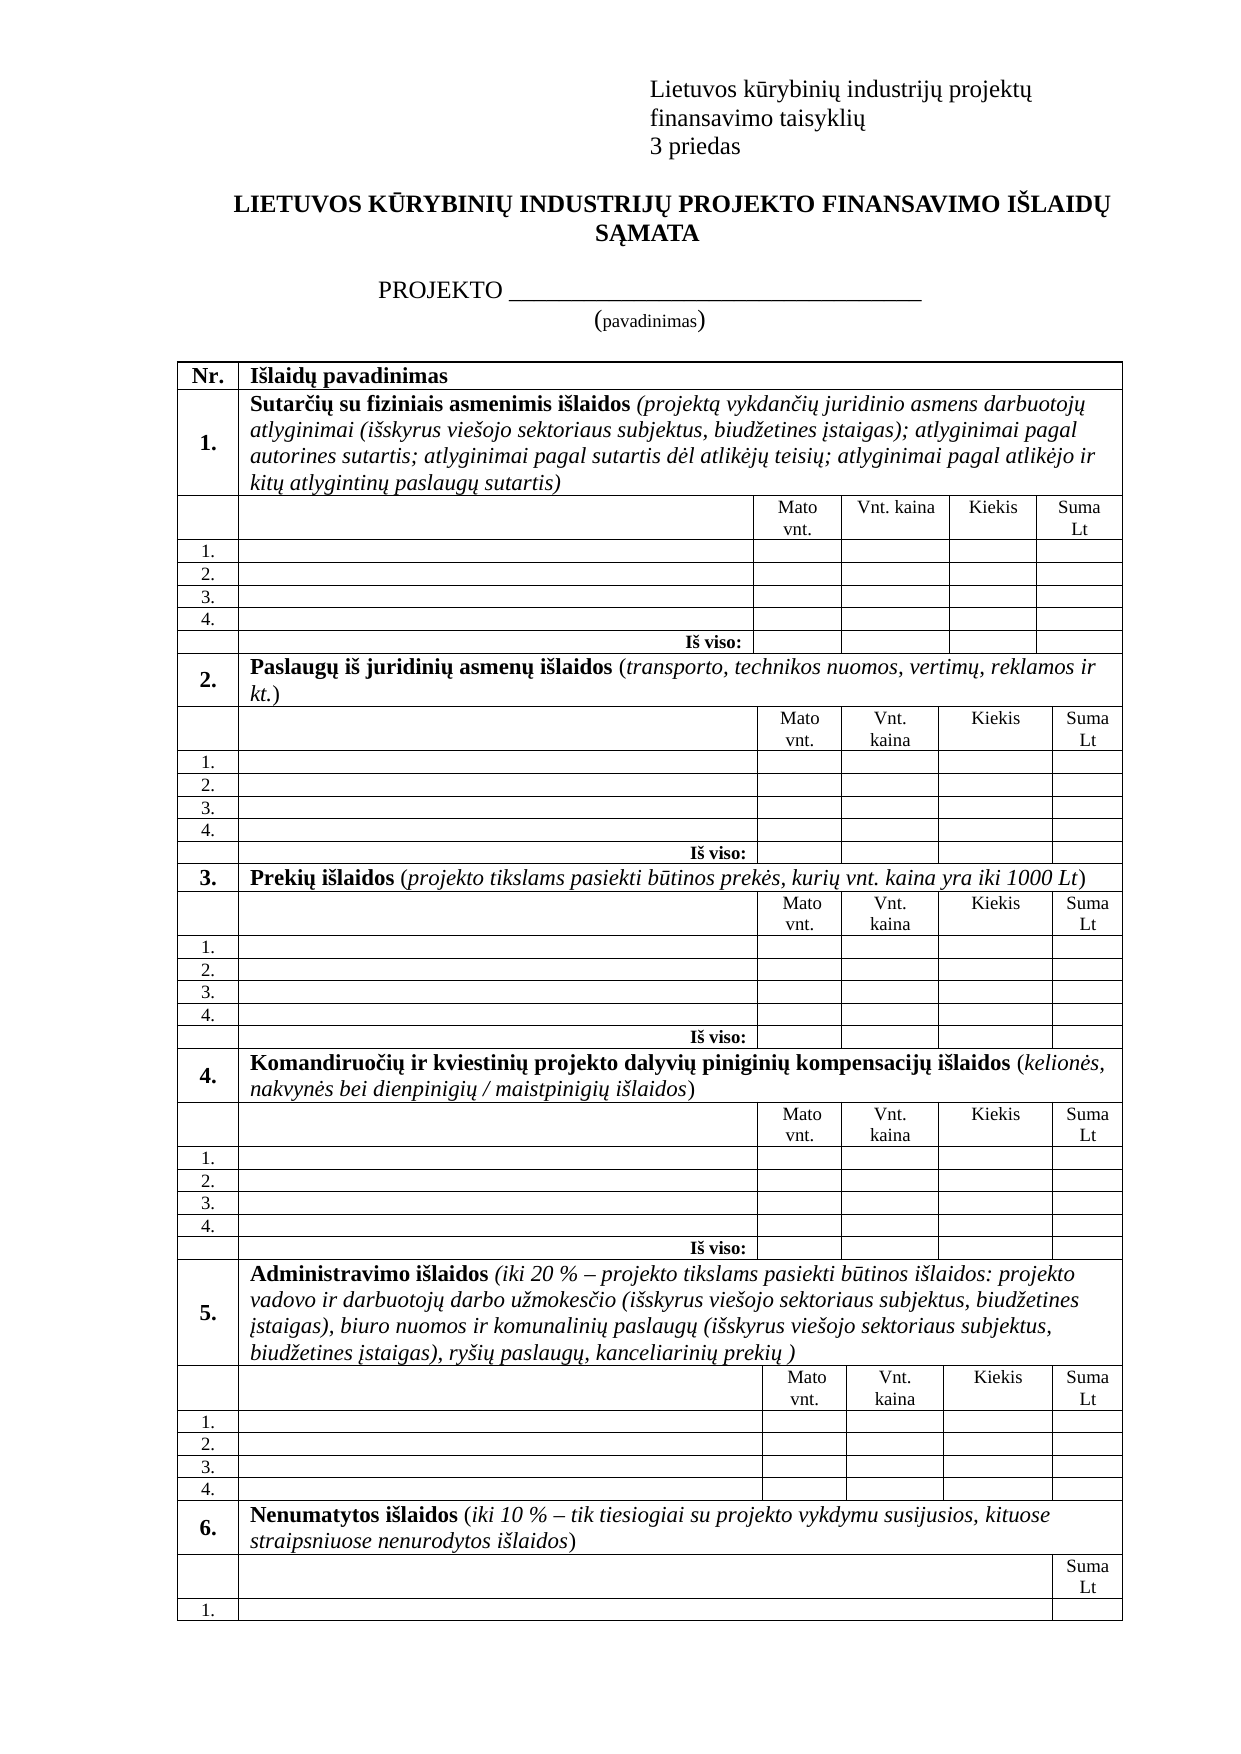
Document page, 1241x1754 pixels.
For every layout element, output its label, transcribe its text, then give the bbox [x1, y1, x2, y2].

table_cell 4. [178, 1049, 238, 1102]
table_cell [758, 1192, 841, 1214]
table_cell [239, 1433, 762, 1455]
table_cell [178, 892, 238, 935]
table_cell [1053, 842, 1122, 863]
table_cell [950, 563, 1036, 584]
table_cell [847, 1478, 943, 1500]
table_cell [239, 797, 757, 818]
table_cell [758, 981, 841, 1003]
table_cell Kiekis [950, 496, 1036, 539]
table_cell [1053, 1237, 1122, 1259]
table_cell [178, 631, 238, 652]
table_cell Suma Lt [1053, 1103, 1122, 1146]
table_cell [1037, 608, 1122, 630]
table_cell [239, 1103, 757, 1146]
table_cell [178, 1026, 238, 1048]
table_cell [944, 1456, 1052, 1477]
table_cell [239, 563, 753, 584]
table_cell [939, 819, 1052, 841]
table_cell 3. [178, 1456, 238, 1477]
table_cell [239, 1004, 757, 1025]
table_cell Suma Lt [1053, 1555, 1122, 1598]
table_cell [1053, 1147, 1122, 1168]
table_cell [758, 1237, 841, 1259]
table_cell [1037, 631, 1122, 652]
table_cell [758, 959, 841, 980]
table_cell [239, 496, 753, 539]
table_cell [178, 1366, 238, 1409]
table_cell [842, 586, 949, 607]
table_cell [1053, 1192, 1122, 1214]
table_cell [842, 1026, 938, 1048]
table_cell [842, 1192, 938, 1214]
table_cell [950, 540, 1036, 562]
table_cell [842, 608, 949, 630]
table_cell 3. [178, 586, 238, 607]
table_cell [239, 1366, 762, 1409]
table_cell [1037, 586, 1122, 607]
table_cell [1053, 1215, 1122, 1236]
table_cell Vnt. kaina [842, 707, 938, 750]
table_cell [939, 751, 1052, 773]
table_cell [239, 1192, 757, 1214]
table_cell Kiekis [939, 707, 1052, 750]
table_cell [763, 1478, 846, 1500]
table_cell 1. [178, 1147, 238, 1168]
table_cell [178, 496, 238, 539]
table_cell [239, 981, 757, 1003]
table_cell [1053, 1411, 1122, 1432]
table_cell [939, 1237, 1052, 1259]
table_cell 1. [178, 751, 238, 773]
table_cell [763, 1456, 846, 1477]
table_cell [1037, 540, 1122, 562]
table_cell [842, 1170, 938, 1191]
table_cell Mato vnt. [758, 892, 841, 935]
table_cell [1053, 1599, 1122, 1620]
table_cell [842, 540, 949, 562]
table_cell [1053, 936, 1122, 957]
table_cell 2. [178, 563, 238, 584]
table_cell Kiekis [939, 892, 1052, 935]
table_cell [939, 774, 1052, 796]
table_cell [842, 842, 938, 863]
table_cell [758, 936, 841, 957]
table_cell [1037, 563, 1122, 584]
table_cell Iš viso: [239, 1026, 757, 1048]
table_cell Mato vnt. [754, 496, 841, 539]
table_cell [239, 936, 757, 957]
table_cell Suma Lt [1053, 707, 1122, 750]
table_cell [950, 631, 1036, 652]
table_cell [842, 563, 949, 584]
table_cell Paslaugų iš juridinių asmenų išlaidos (transporto, technikos nuomos, vertimų, reklamos ir kt.) [239, 654, 1122, 706]
table_cell [178, 707, 238, 750]
table_cell 4. [178, 608, 238, 630]
table_cell Administravimo išlaidos (iki 20 % – projekto tikslams pasiekti būtinos išlaidos: projekto vadovo ir darbuotojų darbo užmokesčio (išskyrus viešojo sektoriaus subjektus, biudžetines įstaigas), biuro nuomos ir komunalinių paslaugų (išskyrus viešojo sektoriaus subjektus, biudžetines įstaigas), ryšių paslaugų, kanceliarinių prekių ) [239, 1260, 1122, 1365]
table_cell [178, 1555, 238, 1598]
table_cell [758, 751, 841, 773]
table_cell Suma Lt [1037, 496, 1122, 539]
table_cell 4. [178, 1478, 238, 1500]
text 3 priedas [649, 131, 1122, 160]
table_cell [939, 1026, 1052, 1048]
table_cell Nenumatytos išlaidos (iki 10 % – tik tiesiogiai su projekto vykdymu susijusios, kituose straipsniuose nenurodytos išlaidos) [239, 1501, 1122, 1554]
table_cell [239, 819, 757, 841]
table_cell [754, 563, 841, 584]
table_cell [939, 1004, 1052, 1025]
table_cell [239, 1147, 757, 1168]
table_cell [178, 1237, 238, 1259]
table_cell 2. [178, 1170, 238, 1191]
table_cell [842, 1215, 938, 1236]
table_cell [939, 842, 1052, 863]
table_cell Iš viso: [239, 631, 753, 652]
table_cell 3. [178, 864, 238, 891]
table_cell [239, 774, 757, 796]
table_cell [239, 1456, 762, 1477]
table_cell [239, 1170, 757, 1191]
table_cell 2. [178, 654, 238, 706]
table_cell 4. [178, 1004, 238, 1025]
table_cell 1. [178, 1599, 238, 1620]
table_cell Suma Lt [1053, 1366, 1122, 1409]
table_cell [1053, 774, 1122, 796]
table_cell [847, 1411, 943, 1432]
table_cell 2. [178, 1433, 238, 1455]
table_cell 2. [178, 774, 238, 796]
table_cell Mato vnt. [763, 1366, 846, 1409]
table_cell Komandiruočių ir kviestinių projekto dalyvių piniginių kompensacijų išlaidos (kelionės, nakvynės bei dienpinigių / maistpinigių išlaidos) [239, 1049, 1122, 1102]
table_header Išlaidų pavadinimas [239, 363, 1122, 389]
table_cell [944, 1478, 1052, 1500]
table_cell [842, 631, 949, 652]
text PROJEKTO _________________________________ [177, 275, 1122, 304]
table_cell 3. [178, 1192, 238, 1214]
table_cell [939, 981, 1052, 1003]
table_cell 1. [178, 390, 238, 495]
table_cell Iš viso: [239, 1237, 757, 1259]
table_cell [847, 1456, 943, 1477]
table_cell [239, 959, 757, 980]
table_cell Vnt. kaina [842, 1103, 938, 1146]
table_cell 5. [178, 1260, 238, 1365]
table_cell Vnt. kaina [847, 1366, 943, 1409]
table_cell [754, 586, 841, 607]
table_cell 4. [178, 819, 238, 841]
table_cell [1053, 1026, 1122, 1048]
table_cell [842, 1147, 938, 1168]
table_cell [1053, 1456, 1122, 1477]
text (pavadinimas) [177, 304, 1122, 333]
table_cell [939, 959, 1052, 980]
table_cell [842, 1004, 938, 1025]
table_cell [842, 981, 938, 1003]
table_cell [842, 819, 938, 841]
table_cell [1053, 1004, 1122, 1025]
table_cell [950, 586, 1036, 607]
table_cell [842, 959, 938, 980]
table_cell [758, 797, 841, 818]
text Lietuvos kūrybinių industrijų projektų finansavimo taisyklių [649, 74, 1122, 131]
table_cell Mato vnt. [758, 1103, 841, 1146]
table_cell [939, 1215, 1052, 1236]
table_cell [239, 1215, 757, 1236]
table_cell [178, 842, 238, 863]
table_cell [763, 1433, 846, 1455]
table_cell [939, 797, 1052, 818]
table_cell [239, 1599, 1052, 1620]
table_cell [763, 1411, 846, 1432]
table_cell 1. [178, 540, 238, 562]
table_cell [842, 936, 938, 957]
table_header Nr. [178, 363, 238, 389]
table_cell Kiekis [944, 1366, 1052, 1409]
table_cell [939, 1192, 1052, 1214]
table_cell [944, 1433, 1052, 1455]
table_cell [178, 1103, 238, 1146]
table_cell [1053, 751, 1122, 773]
table_cell [758, 1004, 841, 1025]
table_cell [842, 751, 938, 773]
table_cell [950, 608, 1036, 630]
table_cell [758, 774, 841, 796]
table_cell [239, 751, 757, 773]
table_cell [758, 1215, 841, 1236]
table_cell [1053, 1170, 1122, 1191]
table_cell [239, 586, 753, 607]
table_cell 1. [178, 1411, 238, 1432]
table_cell [1053, 1478, 1122, 1500]
table_cell [758, 1170, 841, 1191]
table_cell Vnt. kaina [842, 892, 938, 935]
text LIETUVOS KŪRYBINIŲ INDUSTRIJŲ PROJEKTO FINANSAVIMO IŠLAIDŲ SĄMATA [177, 189, 1122, 246]
table_cell 3. [178, 797, 238, 818]
table_cell [239, 892, 757, 935]
table_cell [239, 1411, 762, 1432]
table_cell [939, 1147, 1052, 1168]
table_cell Kiekis [939, 1103, 1052, 1146]
table_cell [842, 774, 938, 796]
table_cell 6. [178, 1501, 238, 1554]
table_cell Vnt. kaina [842, 496, 949, 539]
table_cell [239, 707, 757, 750]
table_cell [842, 1237, 938, 1259]
table_cell 3. [178, 981, 238, 1003]
table_cell [847, 1433, 943, 1455]
table_cell [758, 819, 841, 841]
table_cell 1. [178, 936, 238, 957]
table_cell [1053, 797, 1122, 818]
table_cell 4. [178, 1215, 238, 1236]
table_cell [754, 540, 841, 562]
table_cell Sutarčių su fiziniais asmenimis išlaidos (projektą vykdančių juridinio asmens darbuotojų atlyginimai (išskyrus viešojo sektoriaus subjektus, biudžetines įstaigas); atlyginimai pagal autorines sutartis; atlyginimai pagal sutartis dėl atlikėjų teisių; atlyginimai pagal atlikėjo ir kitų atlygintinų paslaugų sutartis) [239, 390, 1122, 495]
table_cell [239, 608, 753, 630]
table_cell [754, 608, 841, 630]
table_cell Iš viso: [239, 842, 757, 863]
table_cell [939, 1170, 1052, 1191]
table_cell [1053, 1433, 1122, 1455]
table_cell Suma Lt [1053, 892, 1122, 935]
table_cell [1053, 819, 1122, 841]
table_cell [842, 797, 938, 818]
table_cell 2. [178, 959, 238, 980]
table_cell [239, 1555, 1052, 1598]
table_cell [239, 540, 753, 562]
table_cell Mato vnt. [758, 707, 841, 750]
table_cell [758, 1147, 841, 1168]
table_cell [758, 1026, 841, 1048]
table_cell [1053, 959, 1122, 980]
table_cell [754, 631, 841, 652]
table_cell [944, 1411, 1052, 1432]
table_cell [758, 842, 841, 863]
table_cell [939, 936, 1052, 957]
table_cell [239, 1478, 762, 1500]
table_cell [1053, 981, 1122, 1003]
table_cell Prekių išlaidos (projekto tikslams pasiekti būtinos prekės, kurių vnt. kaina yra iki 1000 Lt) [239, 864, 1122, 891]
